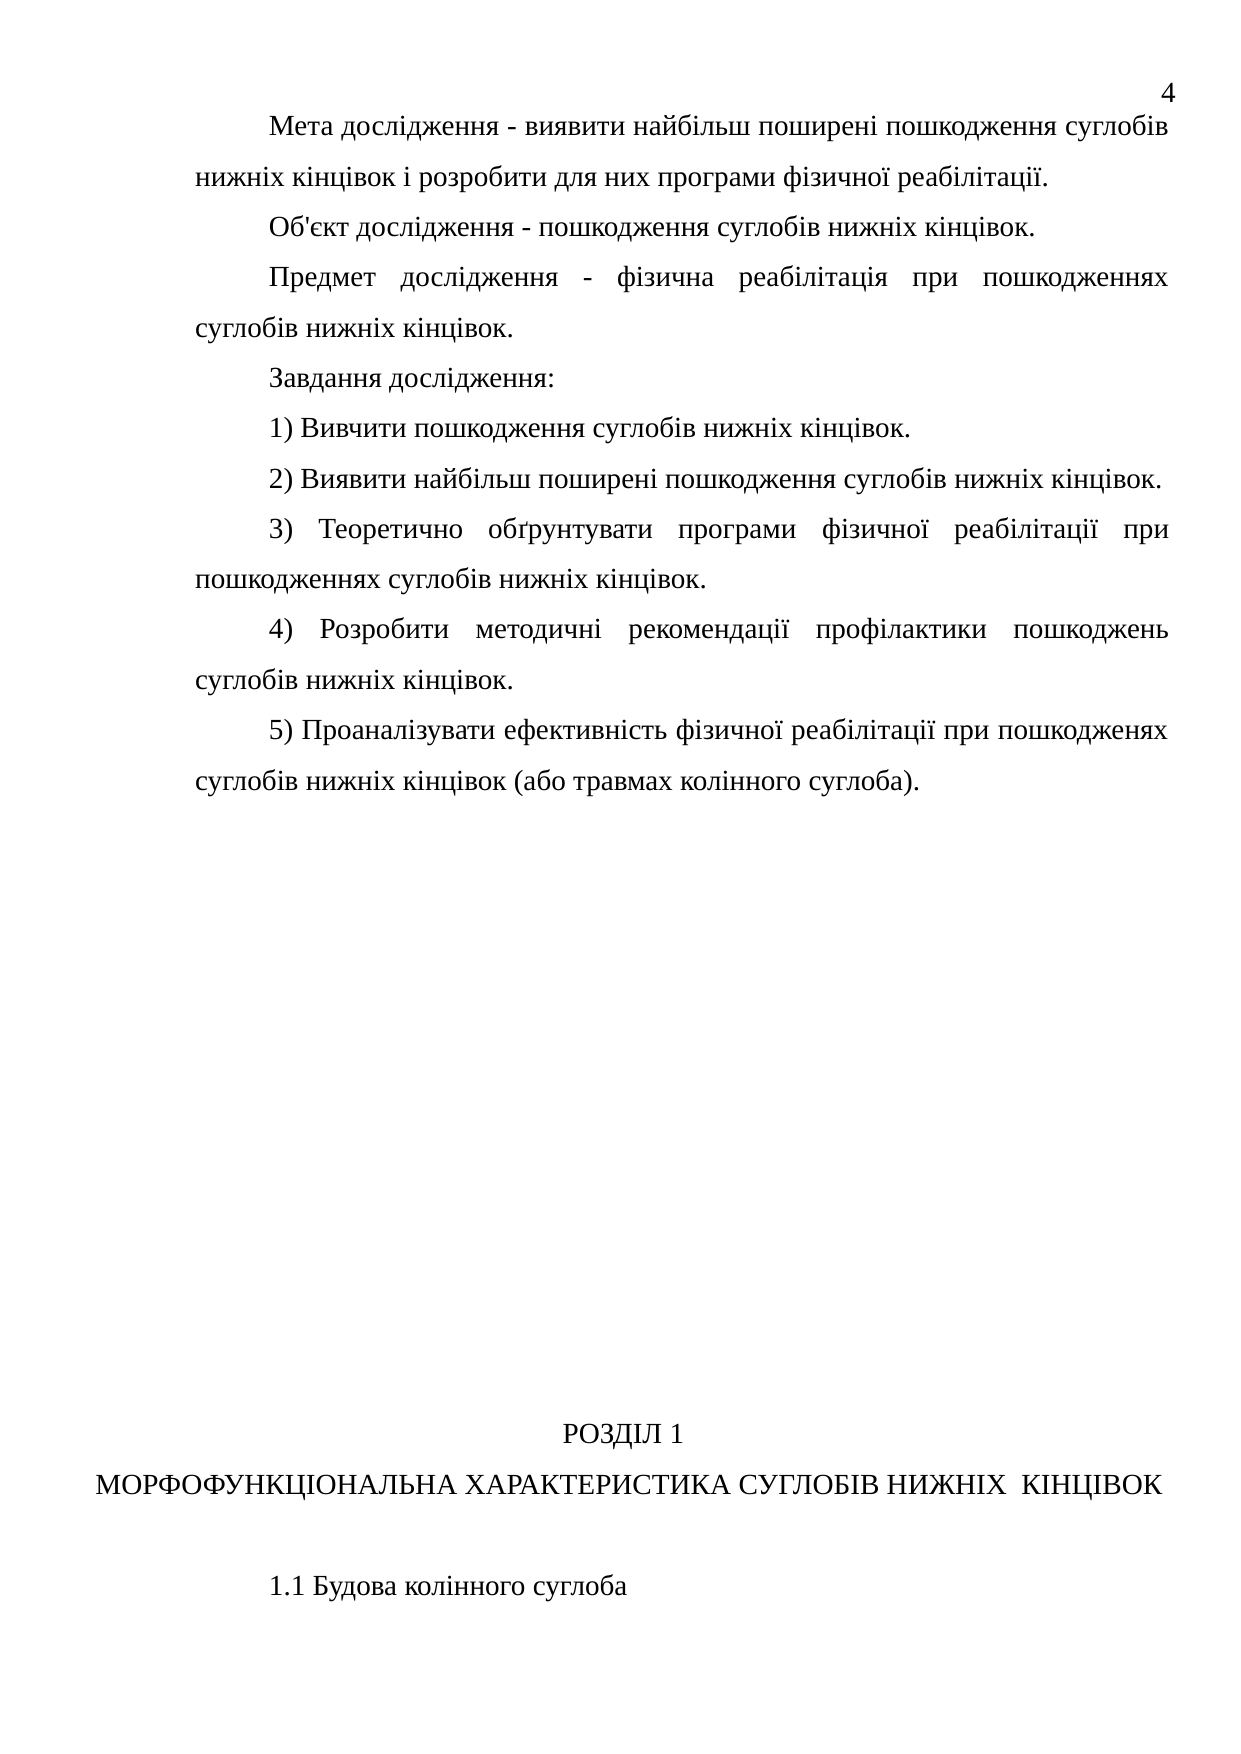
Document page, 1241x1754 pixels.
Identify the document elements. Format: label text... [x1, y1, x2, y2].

text МОРФОФУНКЦІОНАЛЬНА ХАРАКТЕРИСТИКА СУГЛОБІВ НИЖНІХ КІНЦІВОК [35, 1467, 1222, 1501]
text 2) Виявити найбільш поширені пошкодження суглобів нижніх кінцівок. [195, 461, 1169, 494]
text Завдання дослідження: [195, 360, 1169, 394]
text РОЗДІЛ 1 [18, 1417, 1228, 1450]
text 4) Розробити методичні рекомендації профілактики пошкоджень суглобів нижніх кінцівок. [195, 612, 1169, 696]
text 3) Теоретично обґрунтувати програми фізичної реабілітації при пошкодженнях суглобів нижніх кінцівок. [195, 511, 1169, 595]
text Об'єкт дослідження - пошкодження суглобів нижніх кінцівок. [195, 209, 1169, 243]
text Предмет дослідження - фізична реабілітація при пошкодженнях суглобів нижніх кінцівок. [195, 259, 1169, 343]
text Мета дослідження - виявити найбільш поширені пошкодження суглобів нижніх кінцівок і розробити для них програми фізичної реабілітації. [195, 108, 1169, 192]
text 5) Проаналізувати ефективність фізичної реабілітації при пошкодженях суглобів нижніх кінцівок (або травмах колінного суглоба). [195, 712, 1169, 796]
text 1) Вивчити пошкодження суглобів нижніх кінцівок. [195, 410, 1169, 444]
text 1.1 Будова колінного суглоба [195, 1568, 1169, 1601]
